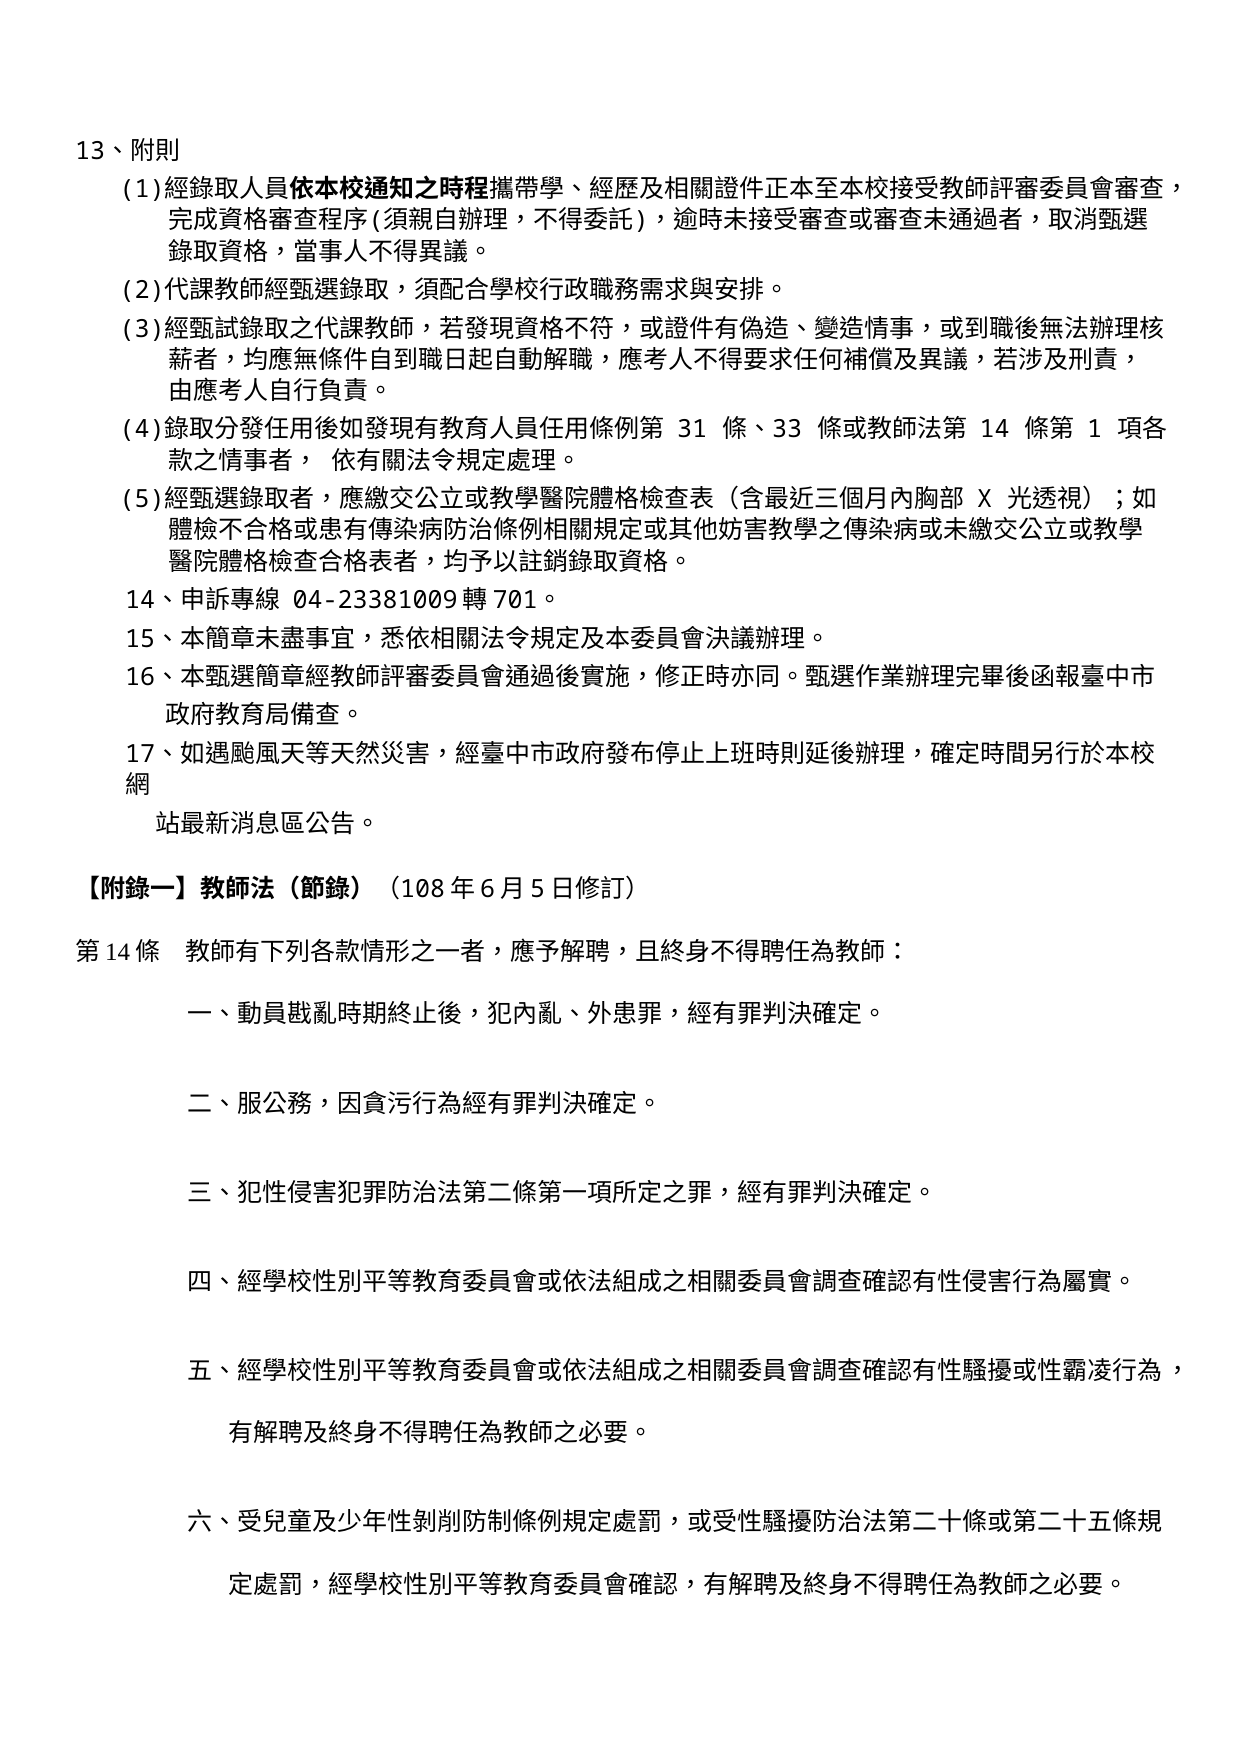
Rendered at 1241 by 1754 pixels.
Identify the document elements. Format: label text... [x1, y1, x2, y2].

list 申訴專線 04-23381009轉701。 [125, 583, 1168, 615]
list 錄取分發任用後如發現有教育人員任用條例第 31 條、33 條或教師法第 14 條第 1 項各款之情事者， 依有關法令規定處理。 [119, 413, 1168, 475]
text 【附錄一】教師法（節錄）（108年6月5日修訂） [75, 845, 1165, 908]
text 五、經學校性別平等教育委員會或依法組成之相關委員會調查確認有性騷擾或性霸凌行為，有解聘及終身不得聘任為教師之必要。 [187, 1327, 1165, 1452]
list 本甄選簡章經教師評審委員會通過後實施，修正時亦同。甄選作業辦理完畢後函報臺中市 [125, 660, 1168, 692]
list 如遇颱風天等天然災害，經臺中市政府發布停止上班時則延後辦理，確定時間另行於本校網 [125, 737, 1168, 800]
list 經甄選錄取者，應繳交公立或教學醫院體格檢查表（含最近三個月內胸部 X 光透視）；如體檢不合格或患有傳染病防治條例相關規定或其他妨害教學之傳染病或未繳交公立或教學醫院體格檢查合格表者，均予以註銷錄取資格。 [119, 483, 1168, 576]
text 政府教育局備查。 [75, 699, 1168, 730]
list 本簡章未盡事宜，悉依相關法令規定及本委員會決議辦理。 [125, 622, 1168, 653]
text 站最新消息區公告。 [125, 807, 1168, 838]
text 六、受兒童及少年性剝削防制條例規定處罰，或受性騷擾防治法第二十條或第二十五條規定處罰，經學校性別平等教育委員會確認，有解聘及終身不得聘任為教師之必要。 [187, 1478, 1165, 1603]
list 經錄取人員依本校通知之時程攜帶學、經歷及相關證件正本至本校接受教師評審委員會審查，完成資格審查程序(須親自辦理，不得委託)，逾時未接受審查或審查未通過者，取消甄選錄取資格，當事人不得異議。 [119, 173, 1168, 266]
text 四、經學校性別平等教育委員會或依法組成之相關委員會調查確認有性侵害行為屬實。 [187, 1238, 1165, 1300]
text 二、服公務，因貪污行為經有罪判決確定。 [187, 1059, 1165, 1122]
text 一、動員戡亂時期終止後，犯內亂、外患罪，經有罪判決確定。 [187, 970, 1165, 1033]
list 經甄試錄取之代課教師，若發現資格不符，或證件有偽造、變造情事，或到職後無法辦理核薪者，均應無條件自到職日起自動解職，應考人不得要求任何補償及異議，若涉及刑責，由應考人自行負責。 [119, 312, 1168, 406]
text 第14條 教師有下列各款情形之一者，應予解聘，且終身不得聘任為教師： [75, 908, 1165, 970]
list 附則 [75, 134, 1168, 165]
list 代課教師經甄選錄取，須配合學校行政職務需求與安排。 [119, 273, 1168, 305]
text 三、犯性侵害犯罪防治法第二條第一項所定之罪，經有罪判決確定。 [187, 1148, 1165, 1211]
